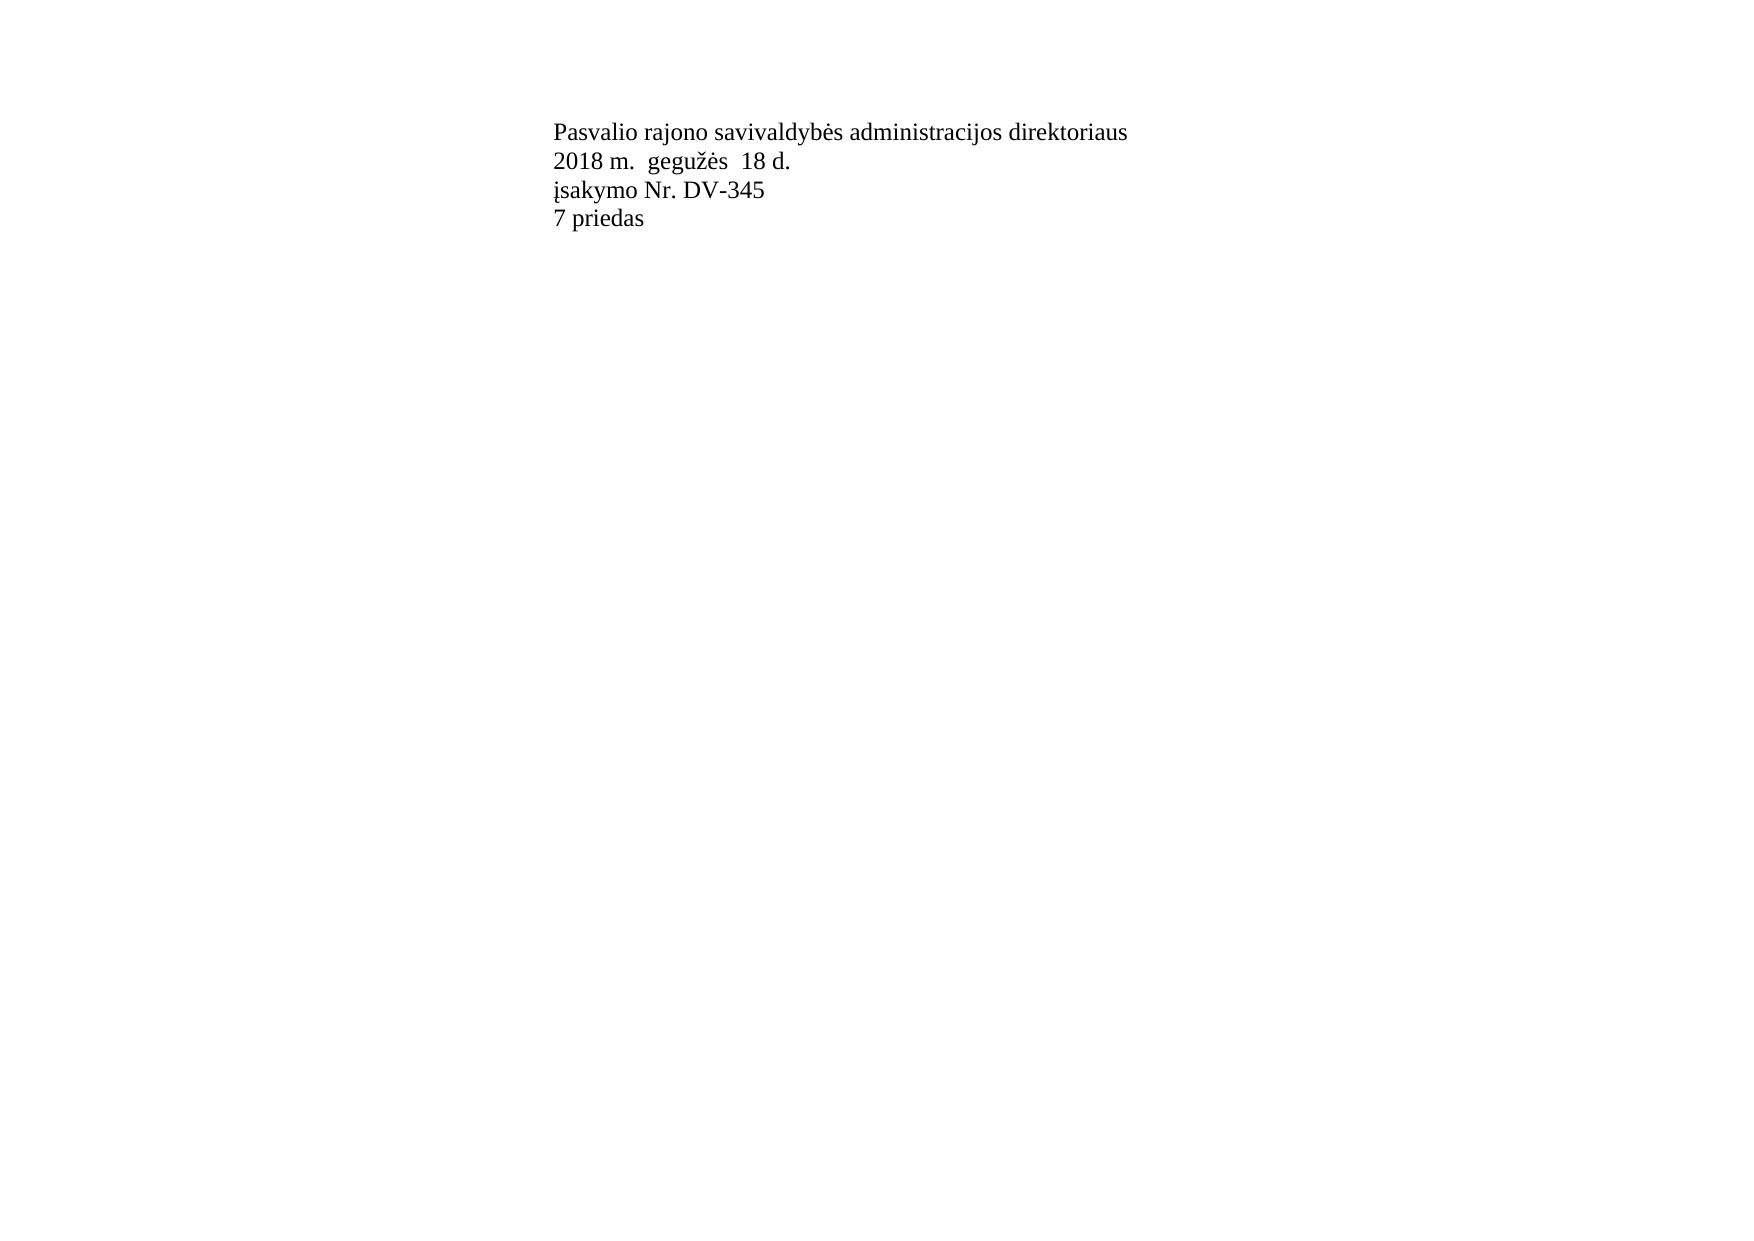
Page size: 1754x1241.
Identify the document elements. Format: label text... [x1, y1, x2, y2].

table_header [118, 117, 542, 261]
table_header Pasvalio rajono savivaldybės administracijos direktoriaus 2018 m. gegužės 18 d. įsakymo Nr. DV-345 7 priedas [542, 117, 1142, 261]
